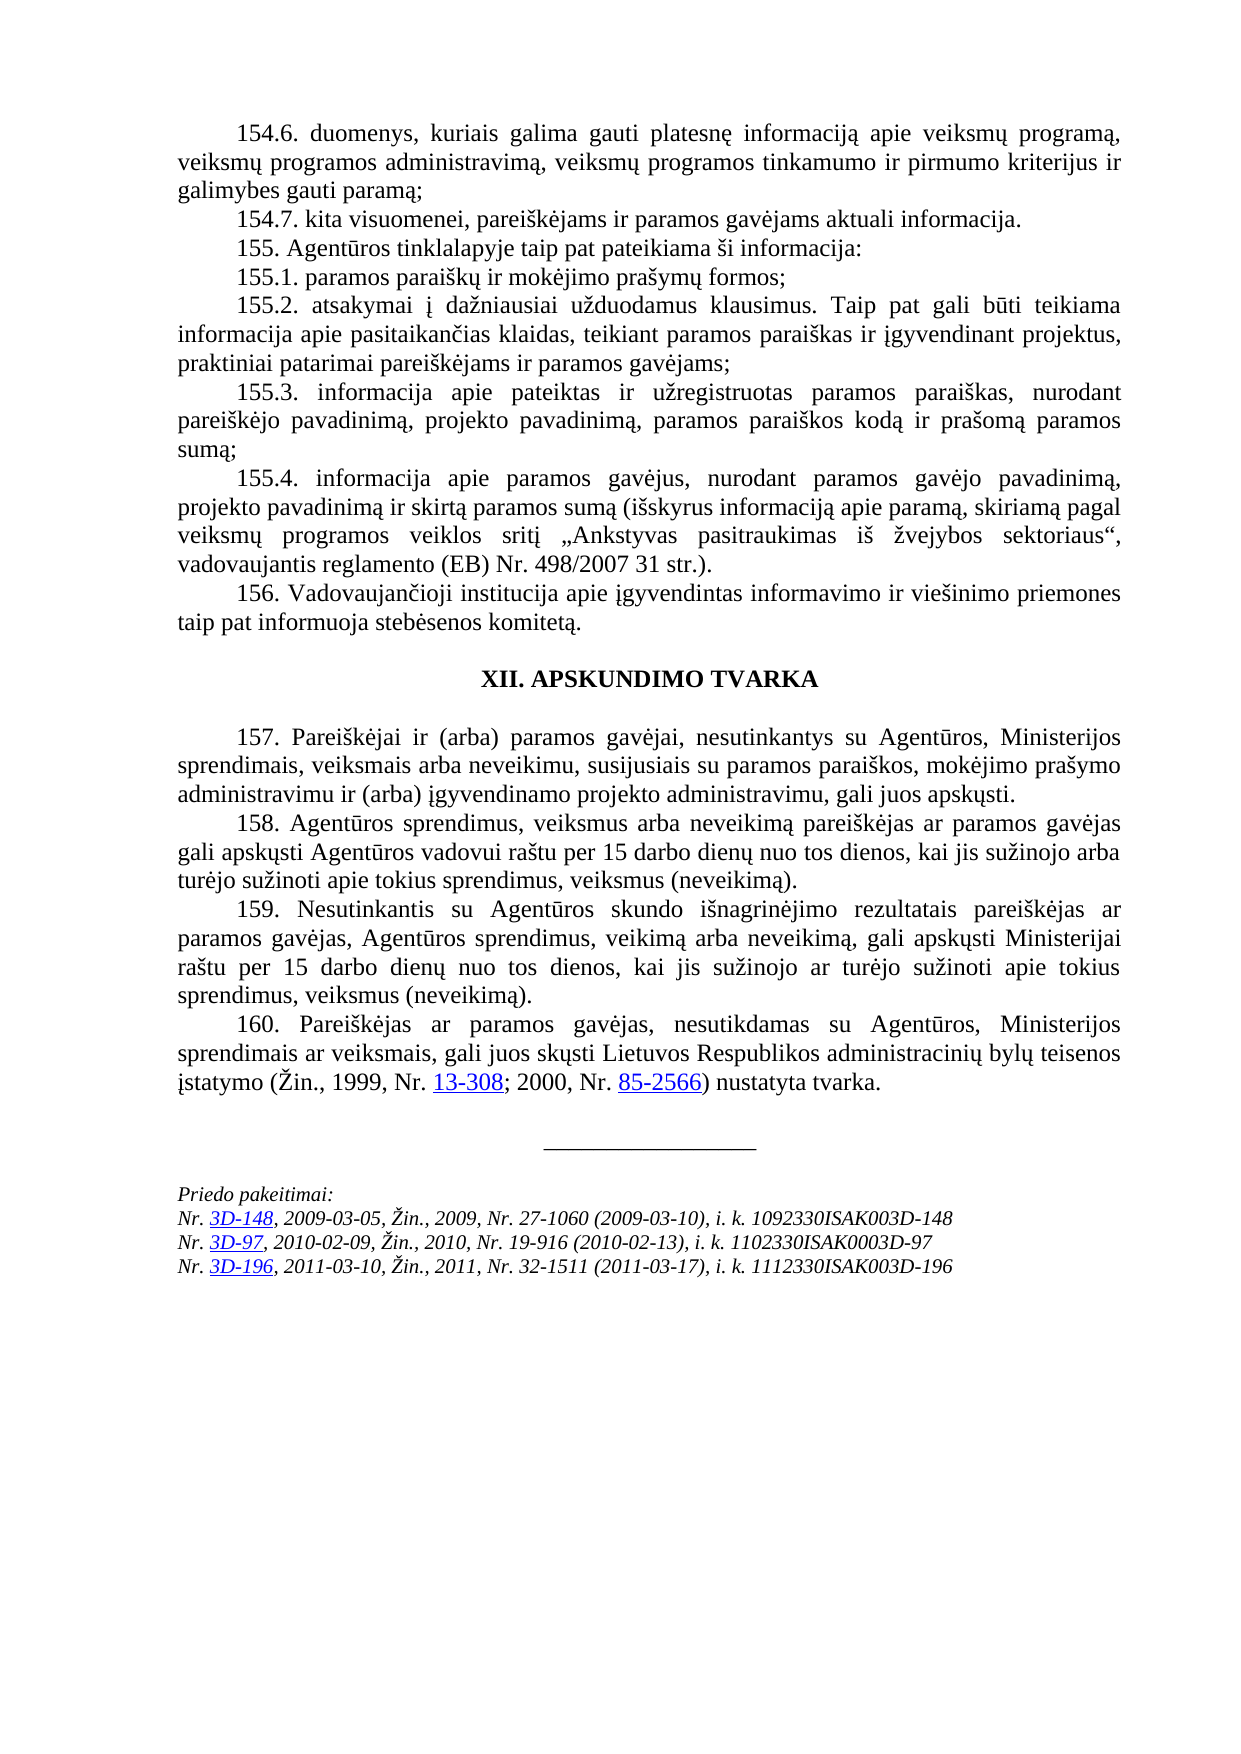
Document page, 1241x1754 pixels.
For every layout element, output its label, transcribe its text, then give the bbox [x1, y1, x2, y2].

text 154.6. duomenys, kuriais galima gauti platesnę informaciją apie veiksmų programą, veiksmų programos administravimą, veiksmų programos tinkamumo ir pirmumo kriterijus ir galimybes gauti paramą; [177, 118, 1122, 204]
text 155.2. atsakymai į dažniausiai užduodamus klausimus. Taip pat gali būti teikiama informacija apie pasitaikančias klaidas, teikiant paramos paraiškas ir įgyvendinant projektus, praktiniai patarimai pareiškėjams ir paramos gavėjams; [177, 291, 1122, 377]
text XII. APSKUNDIMO TVARKA [177, 664, 1122, 693]
text 155.3. informacija apie pateiktas ir užregistruotas paramos paraiškas, nurodant pareiškėjo pavadinimą, projekto pavadinimą, paramos paraiškos kodą ir prašomą paramos sumą; [177, 377, 1122, 463]
text 155.4. informacija apie paramos gavėjus, nurodant paramos gavėjo pavadinimą, projekto pavadinimą ir skirtą paramos sumą (išskyrus informaciją apie paramą, skiriamą pagal veiksmų programos veiklos sritį „Ankstyvas pasitraukimas iš žvejybos sektoriaus“, vadovaujantis reglamento (EB) Nr. 498/2007 31 str.). [177, 463, 1122, 578]
text _________________ [177, 1124, 1122, 1153]
text 155.1. paramos paraiškų ir mokėjimo prašymų formos; [177, 262, 1122, 291]
text 159. Nesutinkantis su Agentūros skundo išnagrinėjimo rezultatais pareiškėjas ar paramos gavėjas, Agentūros sprendimus, veikimą arba neveikimą, gali apskųsti Ministerijai raštu per 15 darbo dienų nuo tos dienos, kai jis sužinojo ar turėjo sužinoti apie tokius sprendimus, veiksmus (neveikimą). [177, 894, 1122, 1009]
text Priedo pakeitimai: [177, 1182, 1122, 1206]
text Nr. 3D-196, 2011-03-10, Žin., 2011, Nr. 32-1511 (2011-03-17), i. k. 1112330ISAK003D-196 [177, 1254, 1122, 1278]
text 157. Pareiškėjai ir (arba) paramos gavėjai, nesutinkantys su Agentūros, Ministerijos sprendimais, veiksmais arba neveikimu, susijusiais su paramos paraiškos, mokėjimo prašymo administravimu ir (arba) įgyvendinamo projekto administravimu, gali juos apskųsti. [177, 722, 1122, 808]
text 154.7. kita visuomenei, pareiškėjams ir paramos gavėjams aktuali informacija. [177, 204, 1122, 233]
text 156. Vadovaujančioji institucija apie įgyvendintas informavimo ir viešinimo priemones taip pat informuoja stebėsenos komitetą. [177, 578, 1122, 636]
text 158. Agentūros sprendimus, veiksmus arba neveikimą pareiškėjas ar paramos gavėjas gali apskųsti Agentūros vadovui raštu per 15 darbo dienų nuo tos dienos, kai jis sužinojo arba turėjo sužinoti apie tokius sprendimus, veiksmus (neveikimą). [177, 808, 1122, 894]
text 155. Agentūros tinklalapyje taip pat pateikiama ši informacija: [177, 233, 1122, 262]
text Nr. 3D-148, 2009-03-05, Žin., 2009, Nr. 27-1060 (2009-03-10), i. k. 1092330ISAK003D-148 [177, 1206, 1122, 1230]
text 160. Pareiškėjas ar paramos gavėjas, nesutikdamas su Agentūros, Ministerijos sprendimais ar veiksmais, gali juos skųsti Lietuvos Respublikos administracinių bylų teisenos įstatymo (Žin., 1999, Nr. 13-308; 2000, Nr. 85-2566) nustatyta tvarka. [177, 1009, 1122, 1096]
text Nr. 3D-97, 2010-02-09, Žin., 2010, Nr. 19-916 (2010-02-13), i. k. 1102330ISAK0003D-97 [177, 1230, 1122, 1254]
